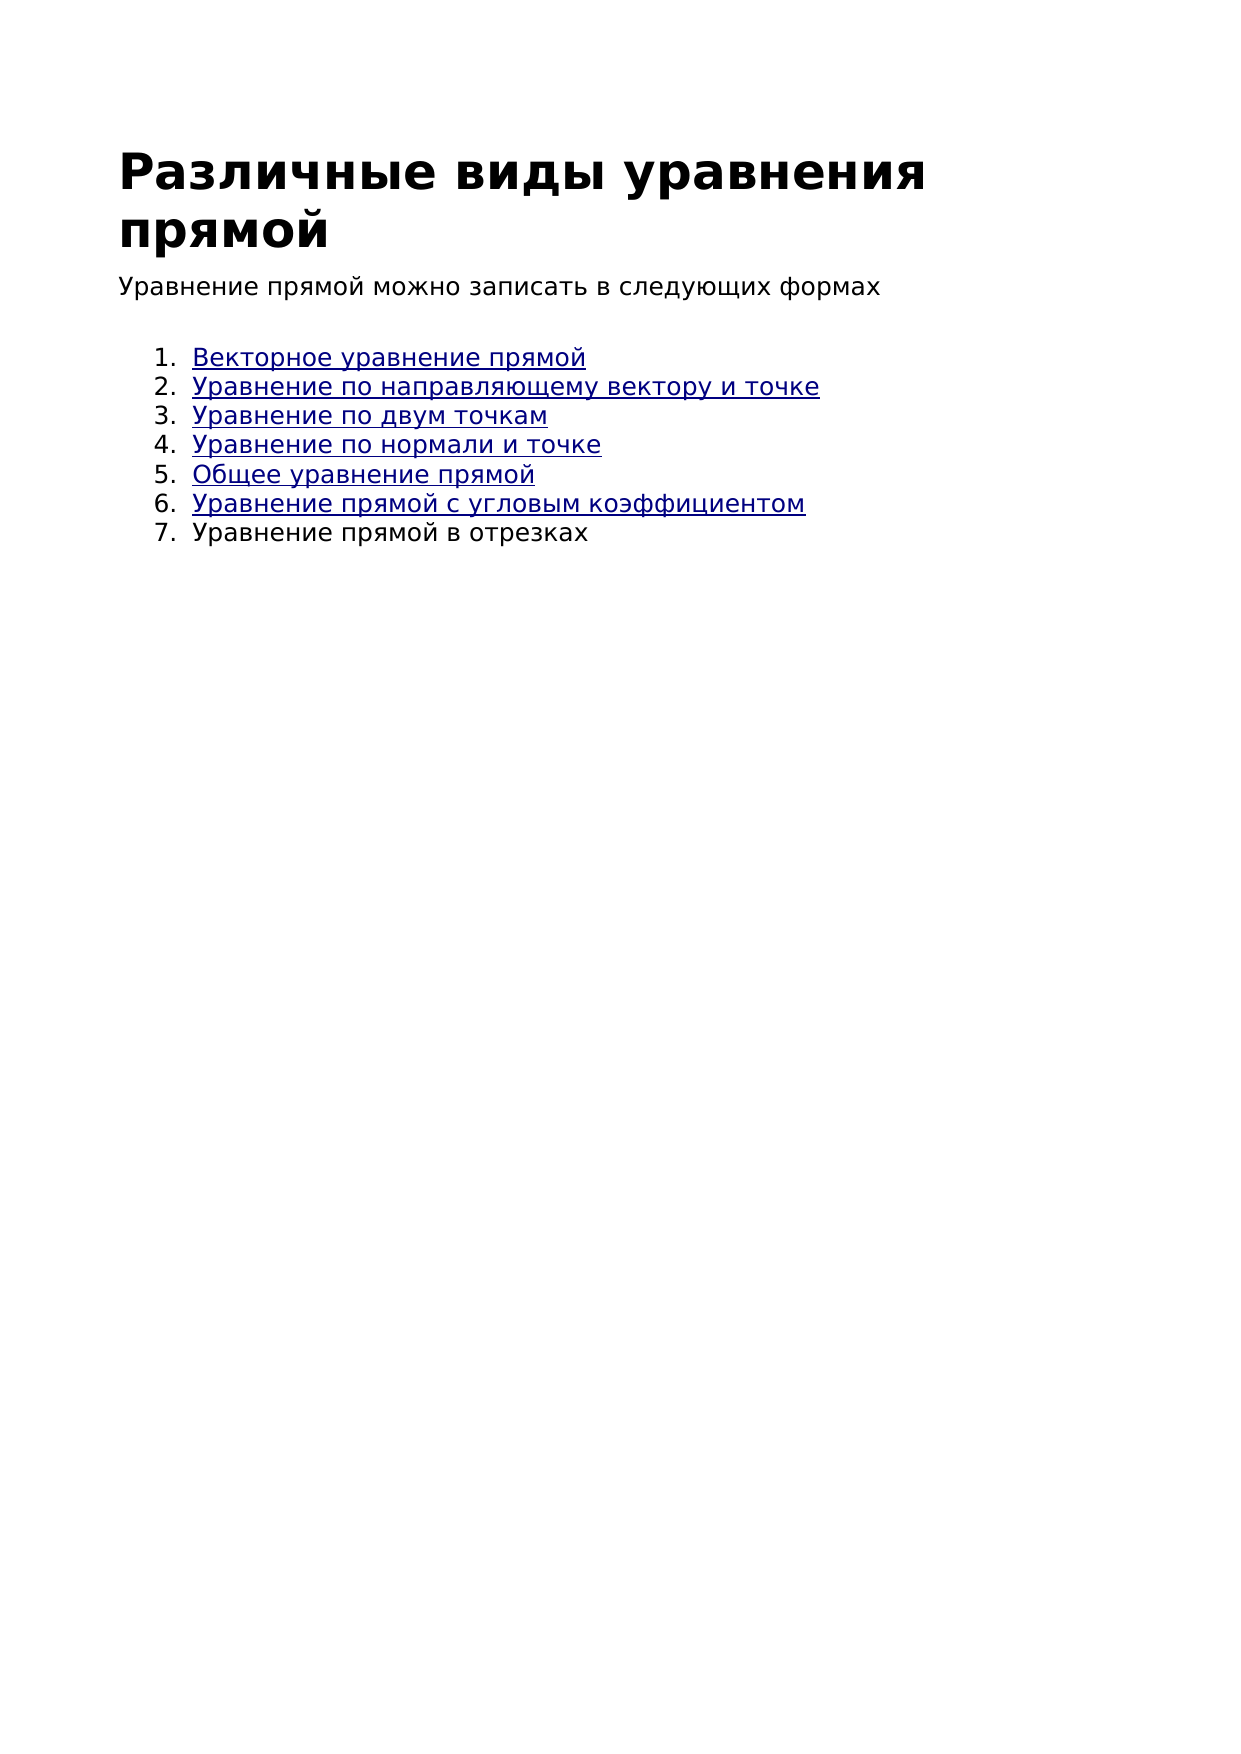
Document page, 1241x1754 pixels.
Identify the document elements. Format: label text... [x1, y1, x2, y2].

list Уравнение по нормали и точке [177, 431, 1122, 460]
list Уравнение по направляющему вектору и точке [177, 372, 1122, 402]
list Уравнение прямой с угловым коэффициентом [177, 489, 1122, 518]
subtitle Различные виды уравнения прямой [118, 143, 1122, 259]
text Уравнение прямой можно записать в следующих формах [118, 272, 1122, 301]
list Векторное уравнение прямой [177, 343, 1122, 372]
list Уравнение по двум точкам [177, 402, 1122, 431]
list Уравнение прямой в отрезках [177, 518, 1122, 547]
list Общее уравнение прямой [177, 460, 1122, 489]
